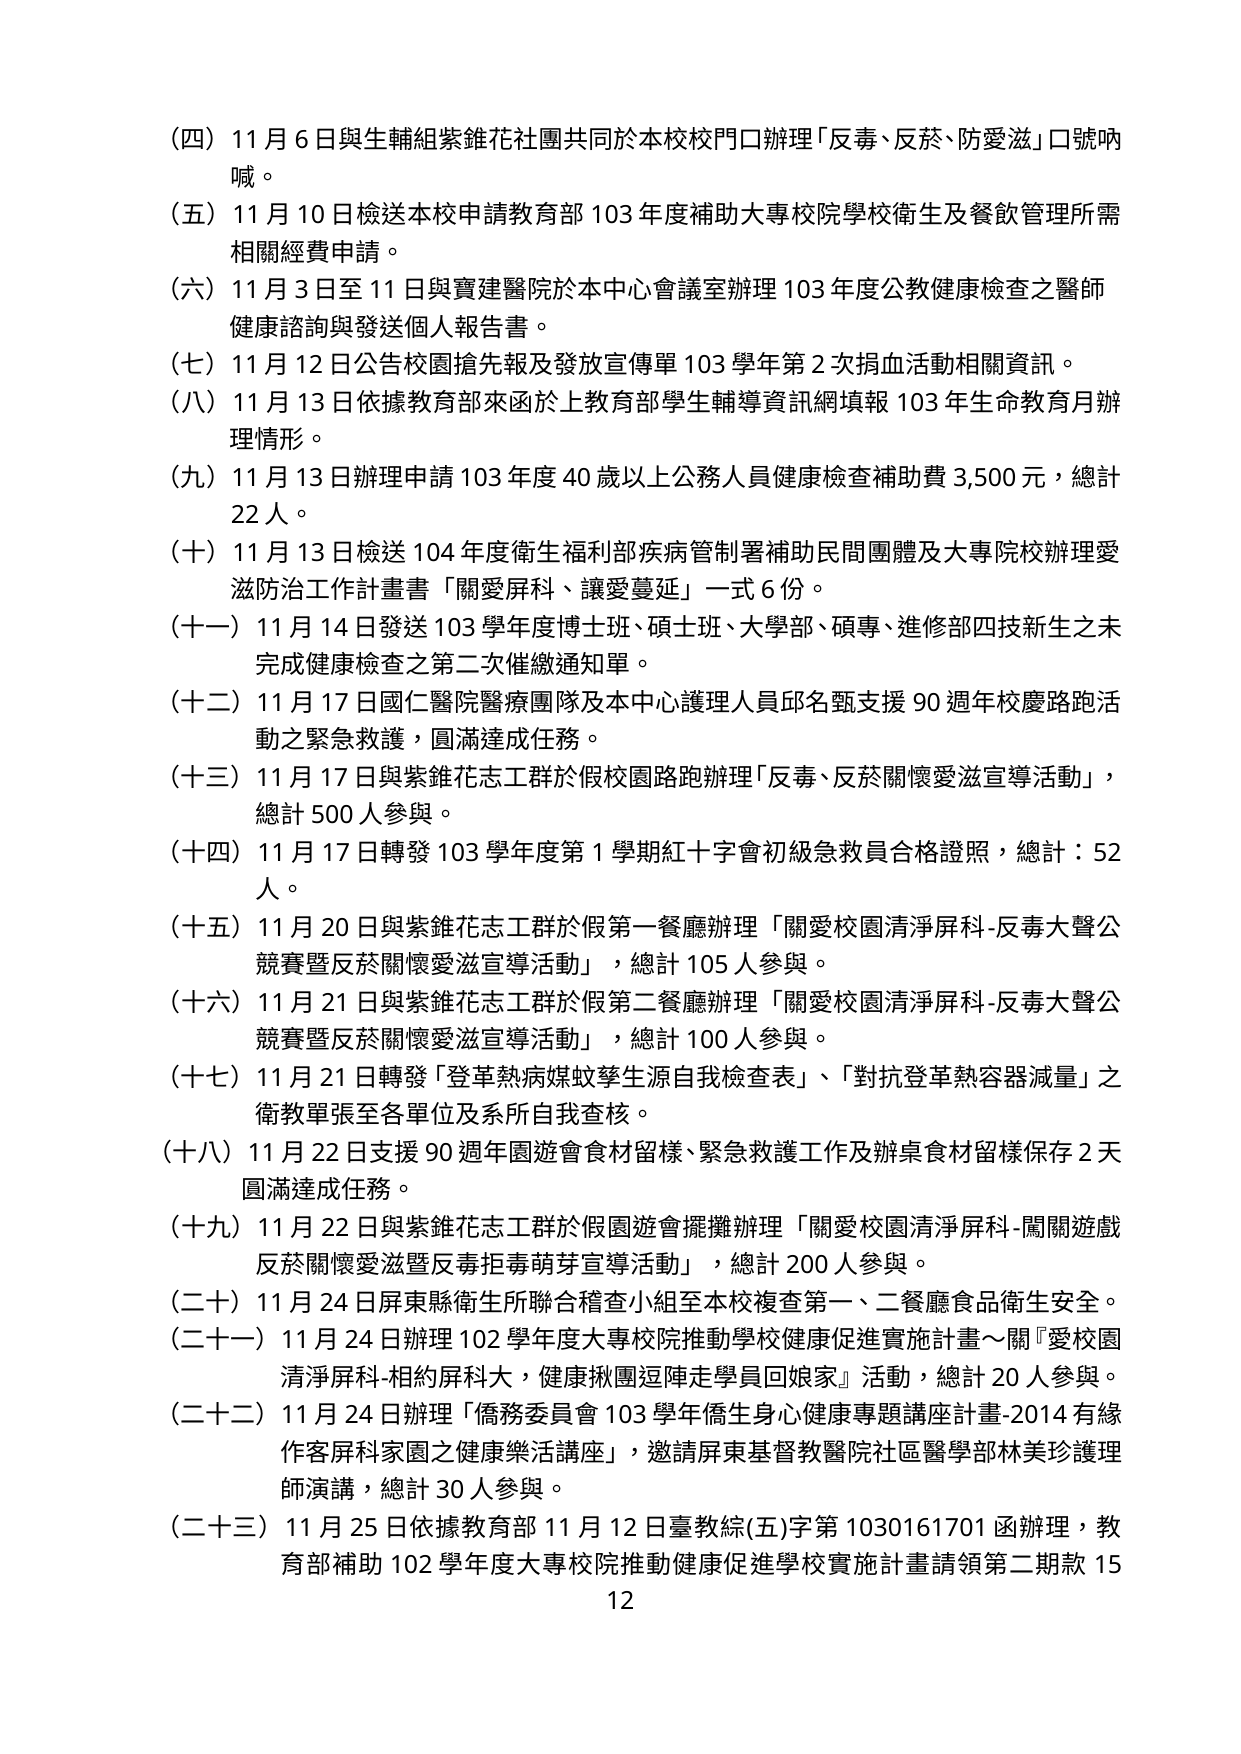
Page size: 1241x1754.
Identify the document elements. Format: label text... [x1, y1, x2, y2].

text （四）11月6日與生輔組紫錐花社團共同於本校校門口辦理「反毒、反菸、防愛滋」口號吶喊。 [156, 119, 1122, 194]
text （十三）11月17日與紫錐花志工群於假校園路跑辦理「反毒、反菸關懷愛滋宣導活動」，總計500人參與。 [156, 757, 1122, 832]
text （二十二）11月24日辦理「僑務委員會103學年僑生身心健康專題講座計畫-2014有緣作客屏科家園之健康樂活講座」，邀請屏東基督教醫院社區醫學部林美珍護理師演講，總計30人參與。 [156, 1394, 1122, 1507]
text （十二）11月17日國仁醫院醫療團隊及本中心護理人員邱名甄支援90週年校慶路跑活動之緊急救護，圓滿達成任務。 [156, 682, 1122, 757]
text （二十三）11月25日依據教育部11月12日臺教綜(五)字第1030161701函辦理，教育部補助102學年度大專校院推動健康促進學校實施計畫請領第二期款15 [156, 1507, 1122, 1582]
text （二十一）11月24日辦理102學年度大專校院推動學校健康促進實施計畫～關『愛校園清淨屏科-相約屏科大，健康揪團逗陣走學員回娘家』活動，總計20人參與。 [156, 1319, 1122, 1394]
text （十六）11月21日與紫錐花志工群於假第二餐廳辦理「關愛校園清淨屏科-反毒大聲公競賽暨反菸關懷愛滋宣導活動」，總計100人參與。 [156, 982, 1122, 1057]
text （九）11月13日辦理申請103年度40歲以上公務人員健康檢查補助費3‚500元，總計22人。 [156, 457, 1122, 532]
text （十七）11月21日轉發「登革熱病媒蚊孳生源自我檢查表」、「對抗登革熱容器減量」之衛教單張至各單位及系所自我查核。 [156, 1057, 1122, 1132]
text （十一）11月14日發送103學年度博士班、碩士班、大學部、碩專、進修部四技新生之未完成健康檢查之第二次催繳通知單。 [156, 607, 1122, 682]
text （十八）11月22日支援90週年園遊會食材留樣、緊急救護工作及辦桌食材留樣保存2天，圓滿達成任務。 [141, 1132, 1122, 1207]
text （八）11月13日依據教育部來函於上教育部學生輔導資訊網填報103年生命教育月辦理情形。 [156, 382, 1122, 457]
text （十九）11月22日與紫錐花志工群於假園遊會擺攤辦理「關愛校園清淨屏科-闖關遊戲反菸關懷愛滋暨反毒拒毒萌芽宣導活動」，總計200人參與。 [156, 1207, 1122, 1282]
text （七）11月12日公告校園搶先報及發放宣傳單103學年第2次捐血活動相關資訊。 [156, 344, 1122, 382]
text （六）11月3日至11日與寶建醫院於本中心會議室辦理103年度公教健康檢查之醫師健康諮詢與發送個人報告書。 [156, 269, 1122, 344]
text （五）11月10日檢送本校申請教育部103年度補助大專校院學校衛生及餐飲管理所需相關經費申請。 [156, 194, 1122, 269]
text （十四）11月17日轉發103學年度第1學期紅十字會初級急救員合格證照，總計：52人。 [156, 832, 1122, 907]
text （十）11月13日檢送104年度衛生福利部疾病管制署補助民間團體及大專院校辦理愛滋防治工作計畫書「關愛屏科、讓愛蔓延」一式6份。 [156, 532, 1122, 607]
text （二十）11月24日屏東縣衛生所聯合稽查小組至本校複查第一、二餐廳食品衛生安全。 [156, 1282, 1122, 1319]
text （十五）11月20日與紫錐花志工群於假第一餐廳辦理「關愛校園清淨屏科-反毒大聲公競賽暨反菸關懷愛滋宣導活動」，總計105人參與。 [156, 907, 1122, 982]
